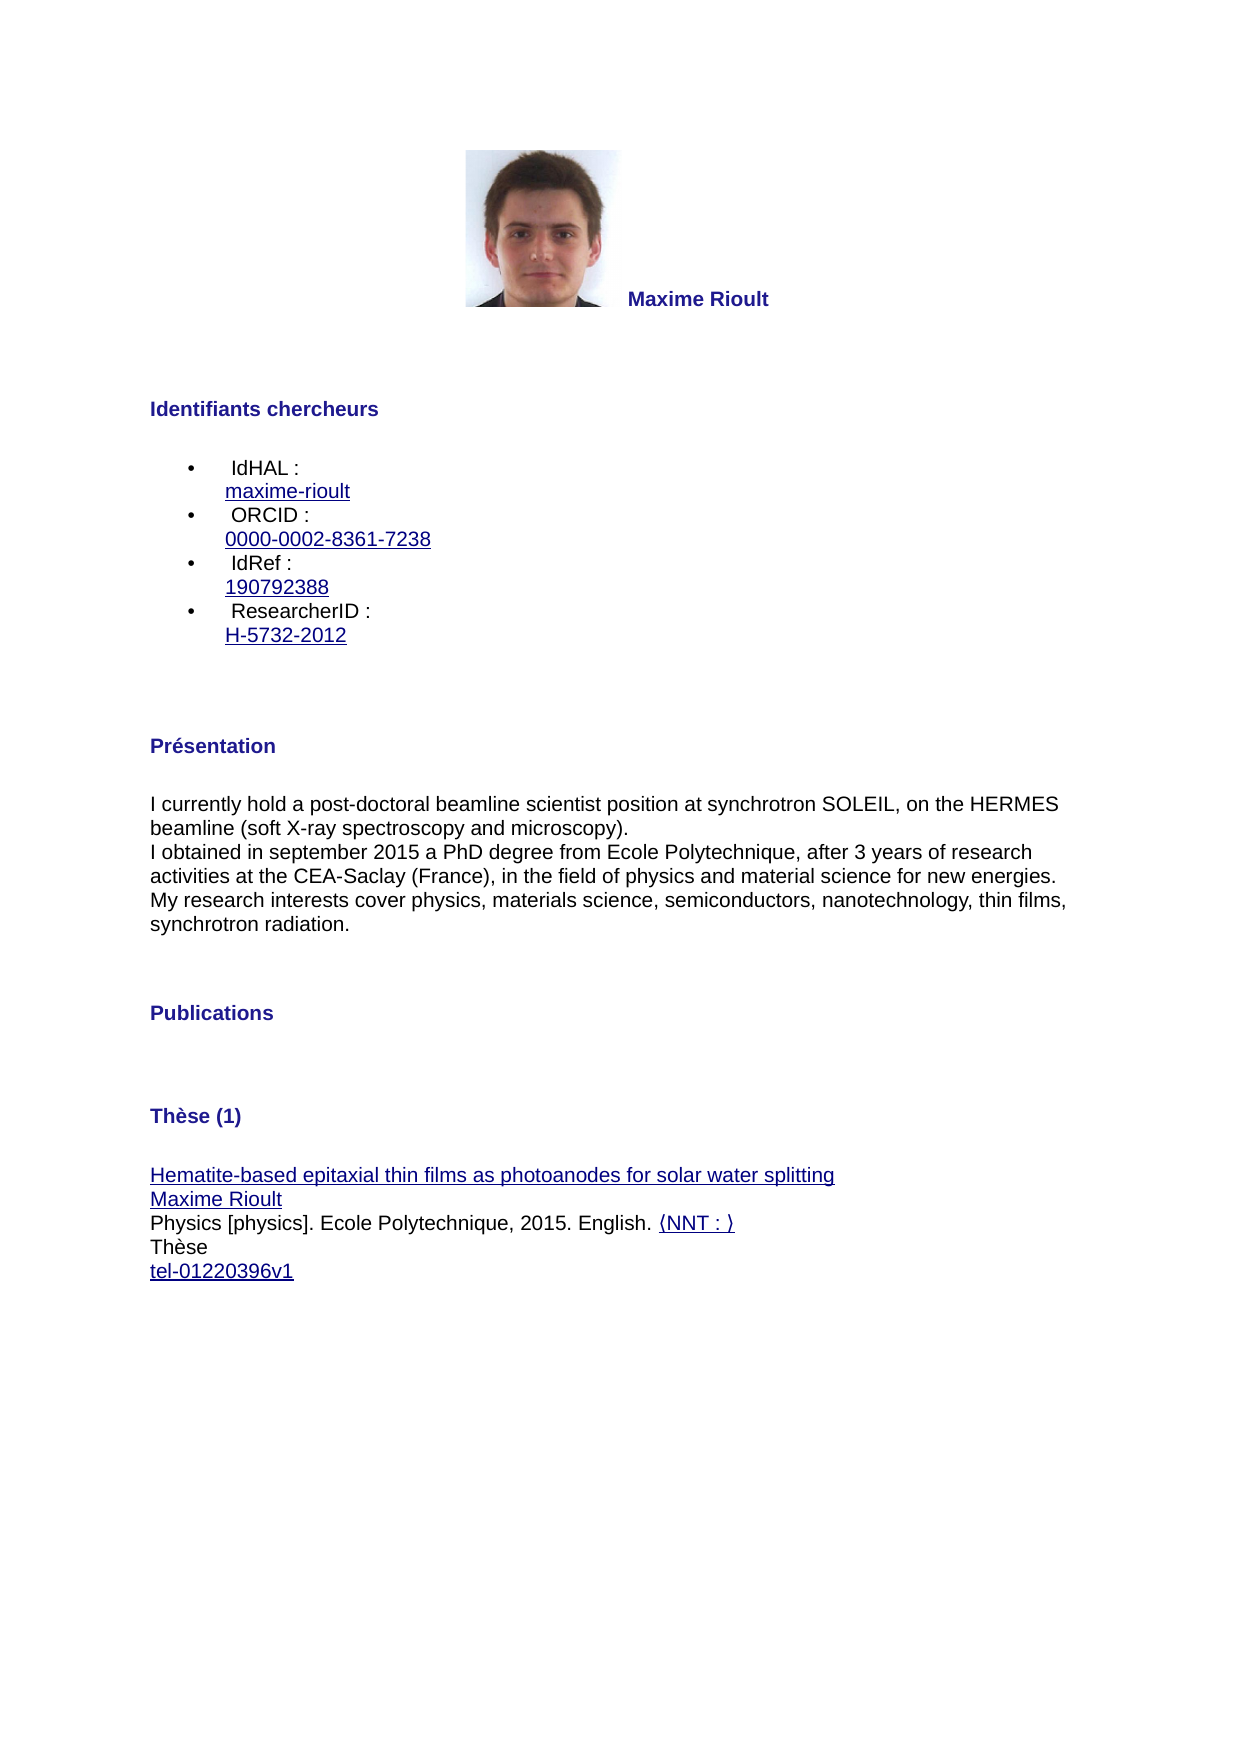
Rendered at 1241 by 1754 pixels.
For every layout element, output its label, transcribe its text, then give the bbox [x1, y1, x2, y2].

list 0000-0002-8361-7238 [187, 527, 1090, 551]
table_header Hematite-based epitaxial thin films as photoanodes for solar water splitting Maxime Rioult Physics [physics]. Ecole Polytechnique, 2015. English. ⟨NNT : ⟩ Thèse tel-01220396v1 [150, 1163, 1090, 1282]
text I obtained in september 2015 a PhD degree from Ecole Polytechnique, after 3 years of research activities at the CEA-Saclay (France), in the field of physics and material science for new energies. [150, 840, 1090, 888]
list IdRef : [187, 551, 1090, 575]
text I currently hold a post-doctoral beamline scientist position at synchrotron SOLEIL, on the HERMES beamline (soft X-ray spectroscopy and microscopy). [150, 792, 1090, 840]
subtitle Maxime Rioult [150, 150, 1090, 311]
list 190792388 [187, 575, 1090, 599]
subtitle Thèse (1) [150, 1104, 1090, 1128]
list ResearcherID : [187, 599, 1090, 623]
list IdHAL : [187, 455, 1090, 479]
subtitle Présentation [150, 733, 1090, 757]
text My research interests cover physics, materials science, semiconductors, nanotechnology, thin films, synchrotron radiation. [150, 888, 1090, 936]
list ORCID : [187, 503, 1090, 527]
list H-5732-2012 [187, 623, 1090, 647]
list maxime-rioult [187, 479, 1090, 503]
picture [465, 150, 622, 307]
subtitle Identifiants chercheurs [150, 397, 1090, 421]
subtitle Publications [150, 1001, 1090, 1025]
